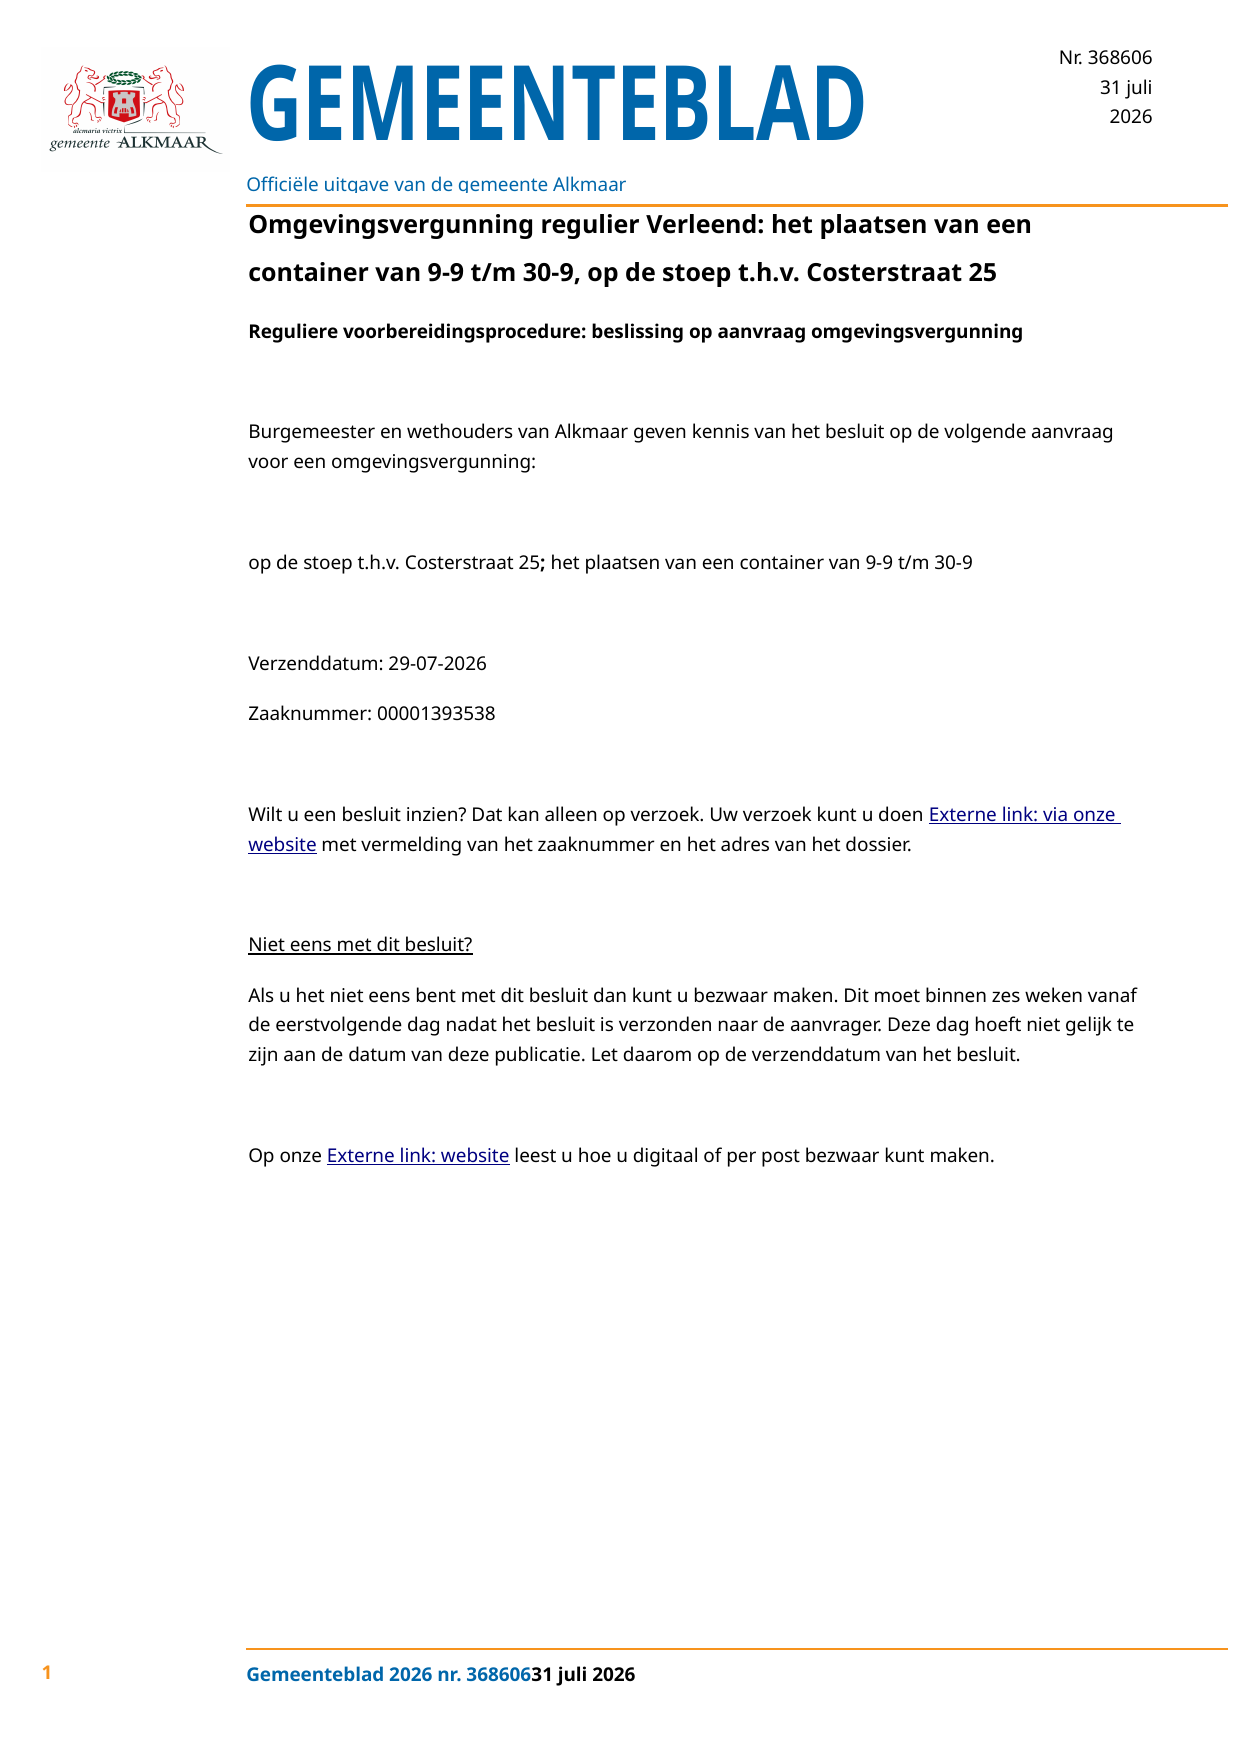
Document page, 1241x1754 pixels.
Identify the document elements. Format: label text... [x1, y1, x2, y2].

text Reguliere voorbereidingsprocedure: beslissing op aanvraag omgevingsvergunning [248, 318, 1152, 344]
text Wilt u een besluit inzien? Dat kan alleen op verzoek. Uw verzoek kunt u doen Externe link: via onze website met vermelding van het zaaknummer en het adres van het dossier. [248, 801, 1152, 857]
text Omgevingsvergunning regulier Verleend: het plaatsen van een container van 9-9 t/m 30-9, op de stoep t.h.v. Costerstraat 25 [248, 207, 1152, 288]
text Niet eens met dit besluit? [248, 932, 1152, 957]
text Op onze Externe link: website leest u hoe u digitaal of per post bezwaar kunt maken. [248, 1142, 1152, 1168]
text Zaaknummer: 00001393538 [248, 700, 1152, 726]
picture [41, 47, 231, 172]
text Verzenddatum: 29-07-2026 [248, 650, 1152, 676]
text op de stoep t.h.v. Costerstraat 25; het plaatsen van een container van 9-9 t/m 30-9 [248, 549, 1152, 575]
text Als u het niet eens bent met dit besluit dan kunt u bezwaar maken. Dit moet binnen zes weken vanaf de eerstvolgende dag nadat het besluit is verzonden naar de aanvrager. Deze dag hoeft niet gelijk te zijn aan de datum van deze publicatie. Let daarom op de verzenddatum van het besluit. [248, 982, 1152, 1067]
text Burgemeester en wethouders van Alkmaar geven kennis van het besluit op de volgende aanvraag voor een omgevingsvergunning: [248, 419, 1152, 474]
